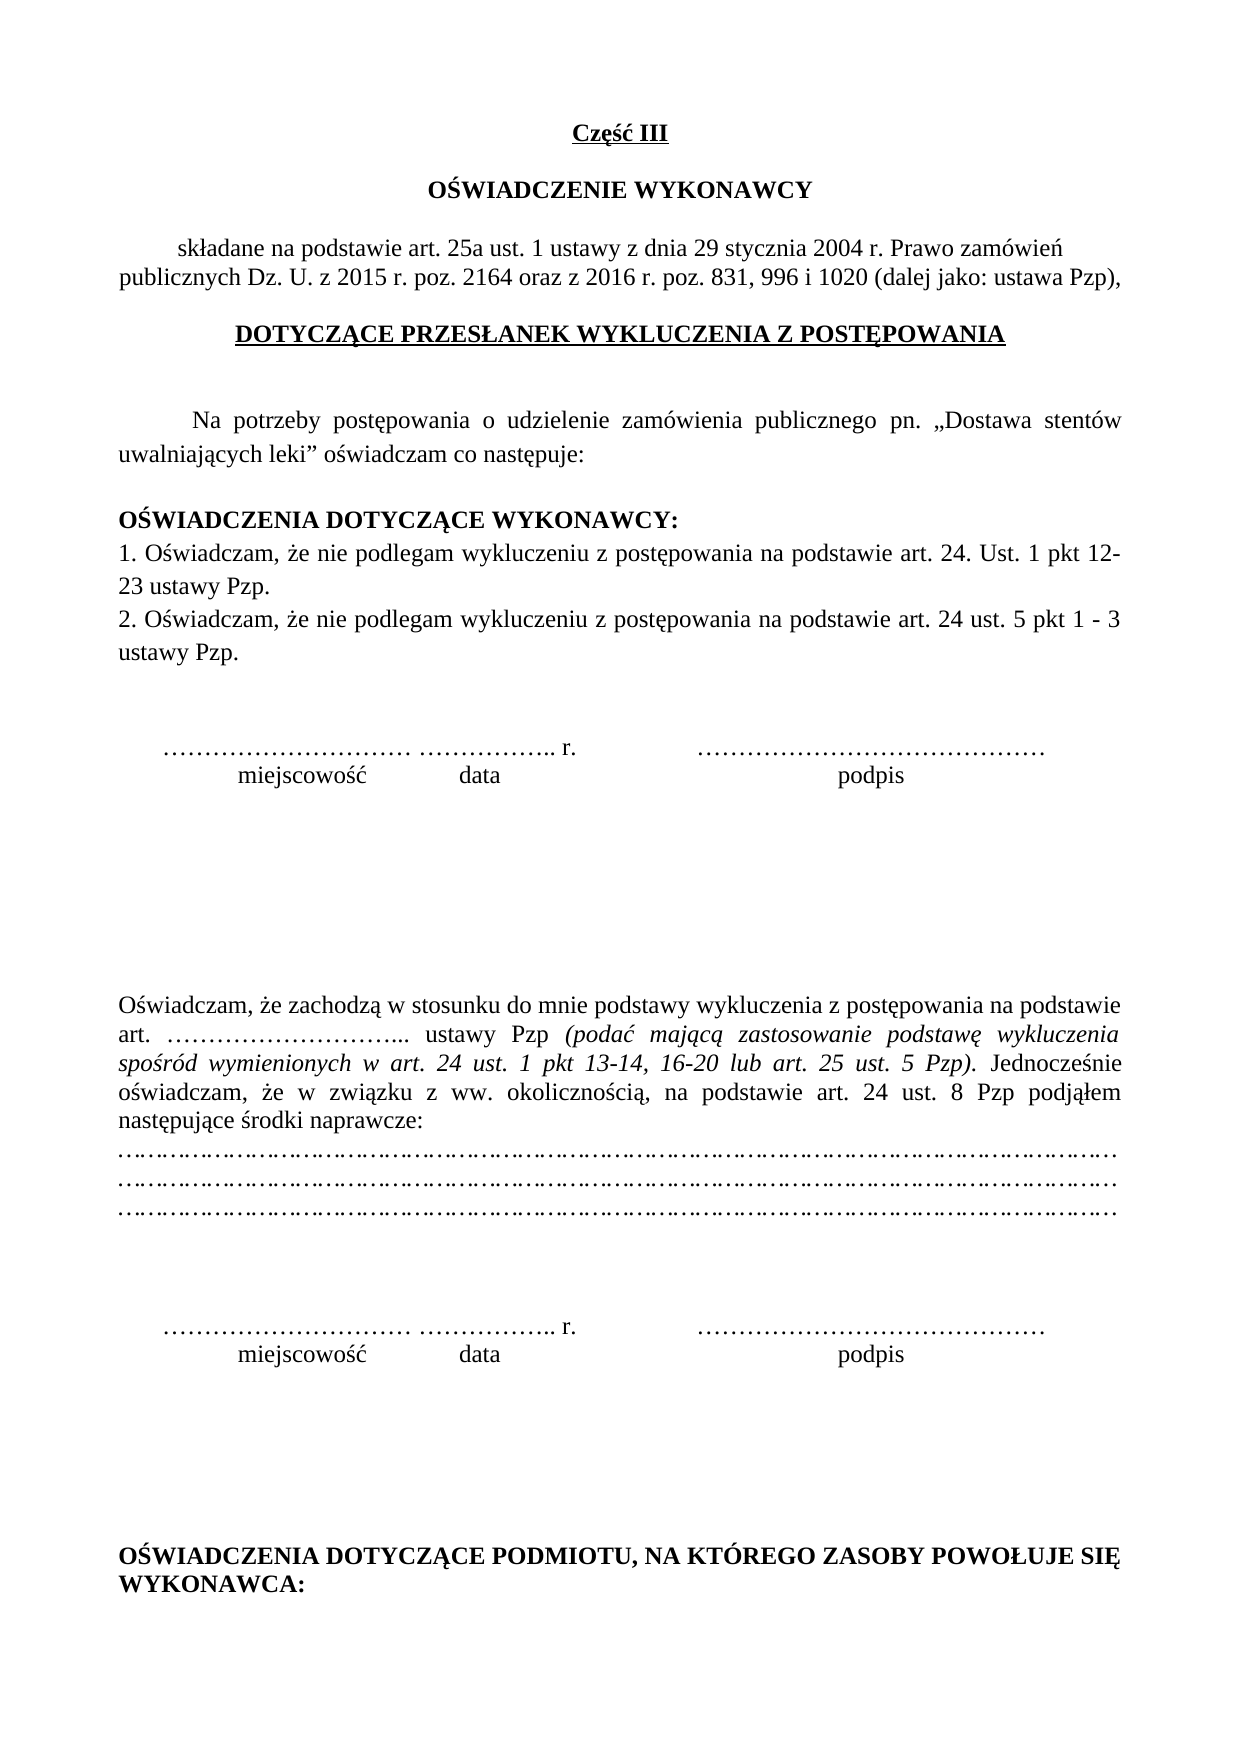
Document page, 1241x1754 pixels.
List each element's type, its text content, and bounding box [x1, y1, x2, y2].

text składane na podstawie art. 25a ust. 1 ustawy z dnia 29 stycznia 2004 r. Prawo zamówień publicznych Dz. U. z 2015 r. poz. 2164 oraz z 2016 r. poz. 831, 996 i 1020 (dalej jako: ustawa Pzp), [118, 233, 1122, 291]
text OŚWIADCZENIE WYKONAWCY [118, 176, 1122, 204]
text Oświadczam, że zachodzą w stosunku do mnie podstawy wykluczenia z postępowania na podstawie art. ………………………... ustawy Pzp (podać mającą zastosowanie podstawę wykluczenia spośród wymienionych w art. 24 ust. 1 pkt 13-14, 16-20 lub art. 25 ust. 5 Pzp). Jednocześnie oświadczam, że w związku z ww. okolicznością, na podstawie art. 24 ust. 8 Pzp podjąłem następujące środki naprawcze: [118, 990, 1122, 1134]
text 2. Oświadczam, że nie podlegam wykluczeniu z postępowania na podstawie art. 24 ust. 5 pkt 1 - 3 ustawy Pzp. [118, 604, 1122, 666]
text OŚWIADCZENIA DOTYCZĄCE PODMIOTU, NA KTÓREGO ZASOBY POWOŁUJE SIĘ WYKONAWCA: [118, 1541, 1122, 1598]
text ……………………………………………………………………………………………………………………… [118, 1192, 1122, 1220]
text DOTYCZĄCE PRZESŁANEK WYKLUCZENIA Z POSTĘPOWANIA [118, 319, 1122, 348]
text Na potrzeby postępowania o udzielenie zamówienia publicznego pn. „Dostawa stentów uwalniających leki” oświadczam co następuje: [118, 406, 1122, 467]
text ……………………………………………………………………………………………………………………… [118, 1134, 1122, 1163]
text 1. Oświadczam, że nie podlegam wykluczeniu z postępowania na podstawie art. 24. Ust. 1 pkt 12-23 ustawy Pzp. [118, 538, 1122, 599]
text Część III [118, 118, 1122, 147]
text OŚWIADCZENIA DOTYCZĄCE WYKONAWCY: [118, 505, 1122, 533]
text ……………………………………………………………………………………………………………………… [118, 1163, 1122, 1192]
